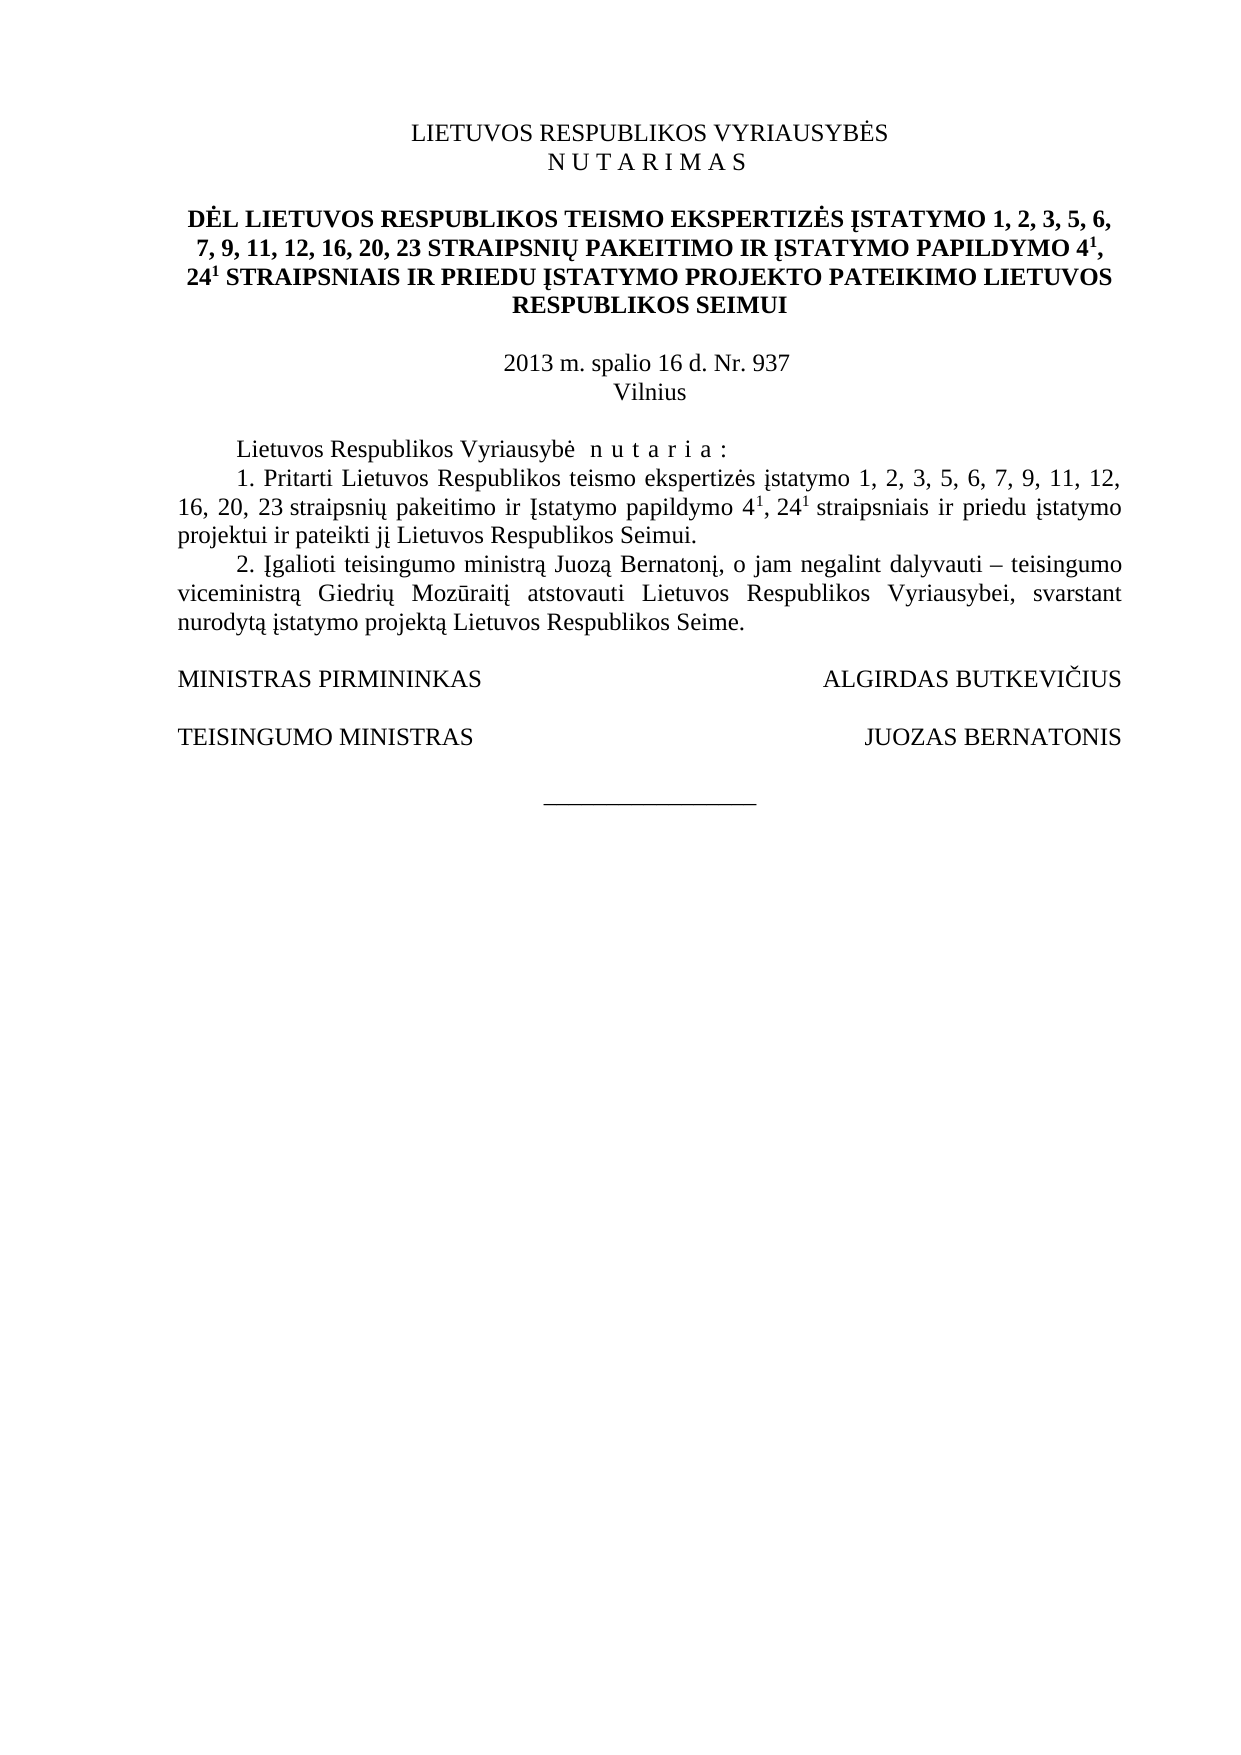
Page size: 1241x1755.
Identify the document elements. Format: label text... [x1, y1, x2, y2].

text 2. Įgalioti teisingumo ministrą Juozą Bernatonį, o jam negalint dalyvauti – teisingumo viceministrą Giedrių Mozūraitį atstovauti Lietuvos Respublikos Vyriausybei, svarstant nurodytą įstatymo projektą Lietuvos Respublikos Seime. [177, 549, 1122, 636]
text Vilnius [177, 377, 1122, 406]
text _________________ [177, 779, 1122, 808]
text Lietuvos Respublikos Vyriausybės [177, 118, 1122, 147]
text Dėl LIETUVOS RESPUBLIKOS TEISMO EKSPERTIZĖS ĮSTATYMO 1, 2, 3, 5, 6, 7, 9, 11, 12, 16, 20, 23 STRAIPSNIŲ PAKEITIMO IR ĮSTATYMO PAPILDYMO 41, 241 STRAIPSNIAIS IR PRIEDU ĮSTATYMO PROJEKTO PATEIKIMO LIETUVOS RESPUBLIKOS SEIMUI [177, 204, 1122, 319]
text n u t a r i m a s [177, 147, 1122, 176]
text Teisingumo ministras Juozas Bernatonis [177, 722, 1122, 751]
text Ministras Pirmininkas Algirdas Butkevičius [177, 664, 1122, 693]
text 1. Pritarti Lietuvos Respublikos teismo ekspertizės įstatymo 1, 2, 3, 5, 6, 7, 9, 11, 12, 16, 20, 23 straipsnių pakeitimo ir Įstatymo papildymo 41, 241 straipsniais ir priedu įstatymo projektui ir pateikti jį Lietuvos Respublikos Seimui. [177, 463, 1122, 549]
text 2013 m. spalio 16 d. Nr. 937 [177, 348, 1122, 377]
text Lietuvos Respublikos Vyriausybė nutaria: [177, 434, 1122, 463]
